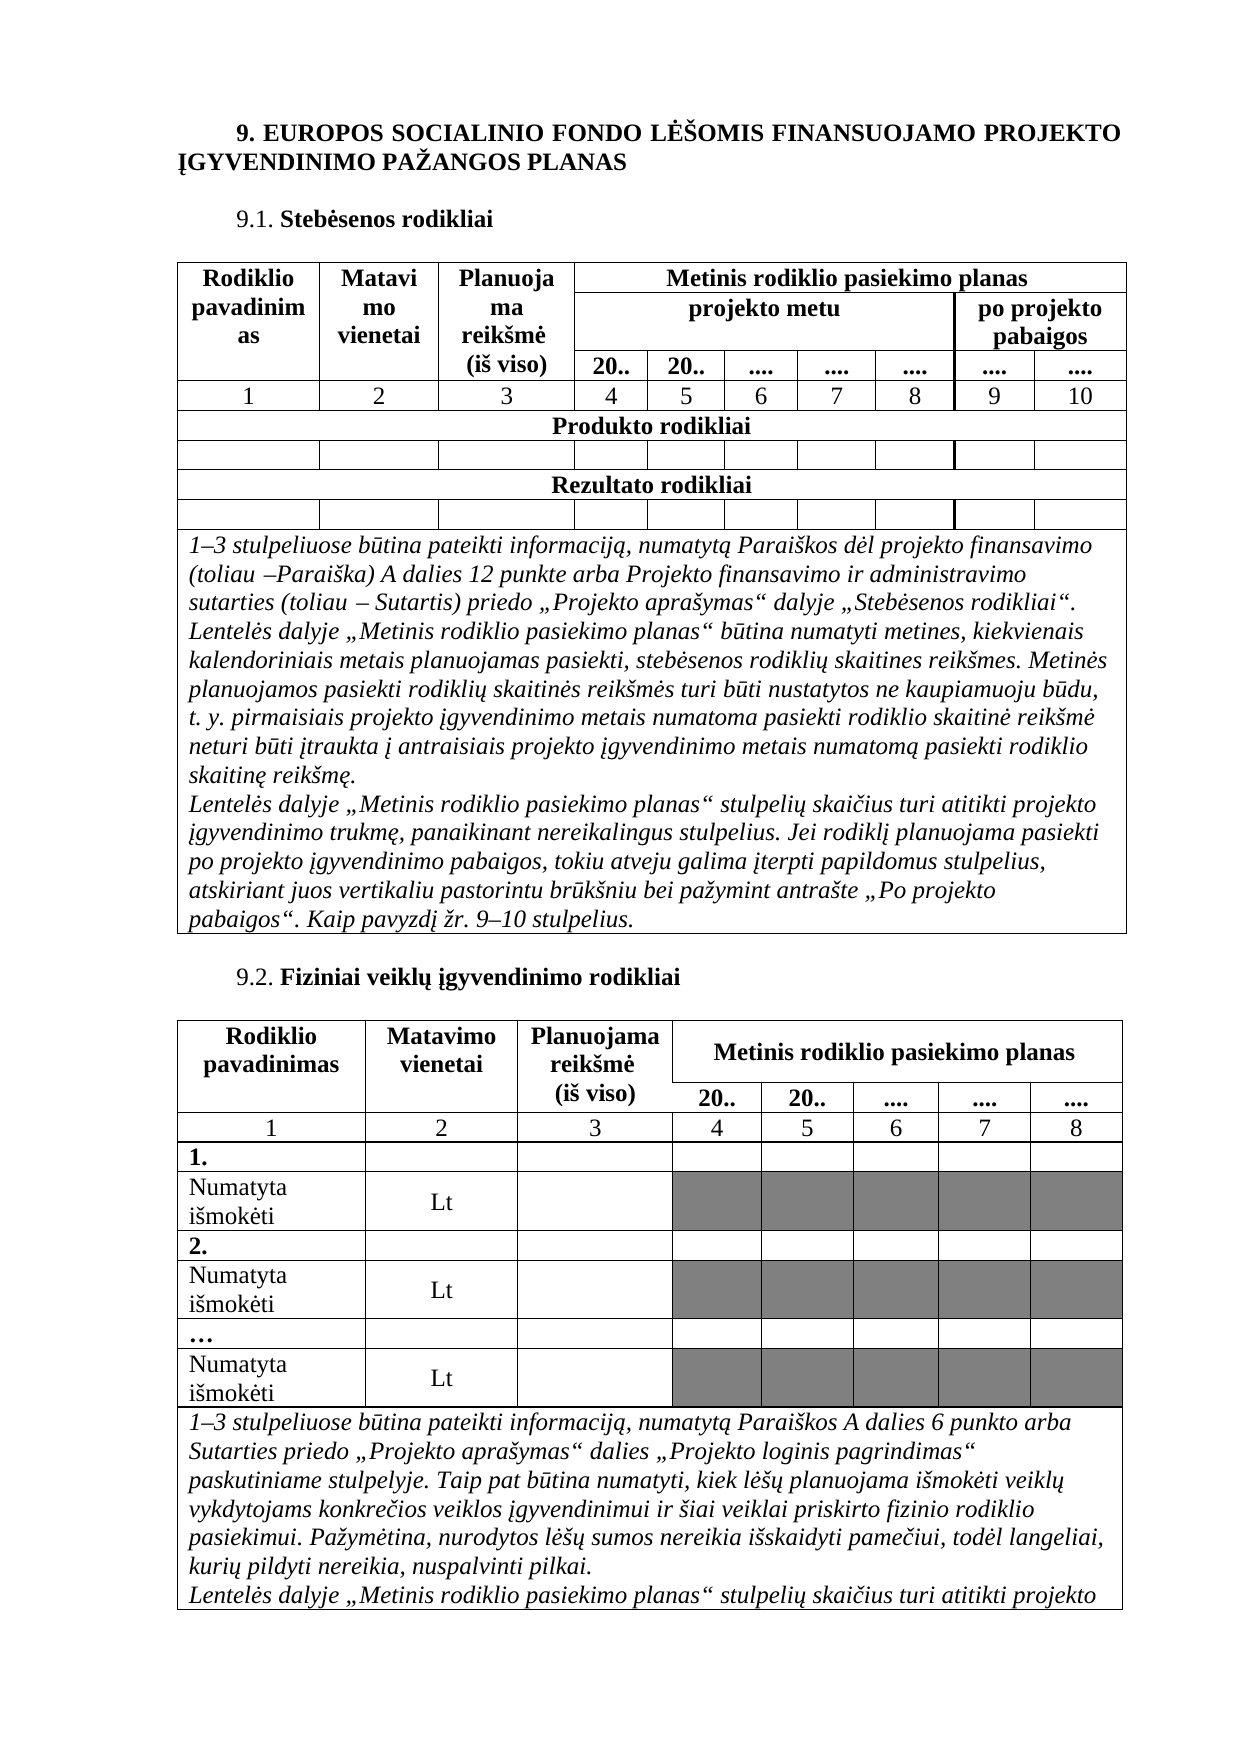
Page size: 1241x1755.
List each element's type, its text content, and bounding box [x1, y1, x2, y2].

table_cell [798, 441, 875, 469]
table_cell [178, 500, 319, 529]
table_cell [854, 1349, 938, 1406]
table_cell Lt [366, 1261, 517, 1318]
table_cell 1 [178, 381, 319, 410]
table_header Matavimo vienetai [366, 1021, 517, 1112]
table_cell .... [1035, 351, 1126, 380]
table_cell [366, 1143, 517, 1171]
table_cell 20.. [648, 351, 724, 380]
table_cell [854, 1261, 938, 1318]
table_cell 2 [366, 1113, 517, 1141]
table_cell [1031, 1231, 1122, 1259]
table_cell 20.. [673, 1083, 761, 1112]
table_cell 7 [939, 1113, 1030, 1141]
table_cell .... [956, 351, 1034, 380]
table_cell .... [798, 351, 875, 380]
table_cell [1031, 1172, 1122, 1230]
table_cell [1031, 1349, 1122, 1406]
table_cell [518, 1349, 672, 1406]
table_cell 5 [762, 1113, 853, 1141]
table_cell [648, 500, 724, 529]
table_cell 1. [178, 1143, 365, 1171]
table_cell .... [1031, 1083, 1122, 1112]
table_cell [1035, 441, 1126, 469]
table_cell [178, 441, 319, 469]
table_cell [956, 441, 1034, 469]
table_cell [575, 500, 647, 529]
table_cell [939, 1143, 1030, 1171]
table_cell [575, 441, 647, 469]
table_cell 20.. [762, 1083, 853, 1112]
table_cell [939, 1349, 1030, 1406]
table_cell 8 [1031, 1113, 1122, 1141]
table_cell 3 [518, 1113, 672, 1141]
table_header Rodiklio pavadinimas [178, 263, 319, 380]
table_cell [673, 1261, 761, 1318]
table_cell [854, 1143, 938, 1171]
table_cell [673, 1143, 761, 1171]
table_cell Produkto rodikliai [178, 411, 1126, 439]
table_cell [673, 1319, 761, 1348]
table_header Planuojama reikšmė (iš viso) [518, 1021, 673, 1112]
table_cell … [178, 1319, 365, 1348]
table_header Metinis rodiklio pasiekimo planas [673, 1021, 1122, 1082]
table_cell 9 [956, 381, 1034, 410]
table_cell [939, 1261, 1030, 1318]
table_cell 5 [648, 381, 724, 410]
table_cell [439, 500, 574, 529]
table_cell 3 [439, 381, 574, 410]
table_cell 20.. [575, 351, 647, 380]
table_cell 1–3 stulpeliuose būtina pateikti informaciją, numatytą Paraiškos A dalies 6 punkto arba Sutarties priedo „Projekto aprašymas“ dalies „Projekto loginis pagrindimas“ paskutiniame stulpelyje. Taip pat būtina numatyti, kiek lėšų planuojama išmokėti veiklų vykdytojams konkrečios veiklos įgyvendinimui ir šiai veiklai priskirto fizinio rodiklio pasiekimui. Pažymėtina, nurodytos lėšų sumos nereikia išskaidyti pamečiui, todėl langeliai, kurių pildyti nereikia, nuspalvinti pilkai. Lentelės dalyje „Metinis rodiklio pasiekimo planas“ stulpelių skaičius turi atitikti projekto [178, 1408, 1122, 1609]
table_cell 10 [1035, 381, 1126, 410]
table_cell [762, 1143, 853, 1171]
text 9.1. Stebėsenos rodikliai [177, 204, 1122, 233]
table_cell [1031, 1261, 1122, 1318]
table_cell [673, 1349, 761, 1406]
table_cell 8 [876, 381, 953, 410]
table_cell Numatyta išmokėti [178, 1349, 365, 1406]
table_cell [854, 1231, 938, 1259]
table_cell [673, 1172, 761, 1230]
table_cell [1031, 1143, 1122, 1171]
table_cell [876, 441, 953, 469]
table_cell [854, 1319, 938, 1348]
table_cell [320, 441, 438, 469]
table_cell [762, 1261, 853, 1318]
table_cell po projekto pabaigos [956, 293, 1126, 350]
table_cell [798, 500, 875, 529]
table_header Matavimo vienetai [320, 263, 438, 380]
table_cell [518, 1172, 672, 1230]
table_cell [725, 441, 797, 469]
table_cell [939, 1172, 1030, 1230]
table_cell [518, 1261, 672, 1318]
table_header Rodiklio pavadinimas [178, 1021, 365, 1112]
table_cell .... [876, 351, 953, 380]
table_cell .... [854, 1083, 938, 1112]
table_cell [648, 441, 724, 469]
table_cell 2. [178, 1231, 365, 1259]
table_cell [762, 1319, 853, 1348]
table_cell [518, 1319, 672, 1348]
table_cell [876, 500, 953, 529]
table_cell 7 [798, 381, 875, 410]
table_cell [762, 1231, 853, 1259]
table_cell projekto metu [575, 293, 953, 350]
table_cell .... [939, 1083, 1030, 1112]
table_cell 6 [854, 1113, 938, 1141]
table_cell [854, 1172, 938, 1230]
table_cell [762, 1349, 853, 1406]
table_cell [1035, 500, 1126, 529]
table_cell [725, 500, 797, 529]
text 9. EUROPOS SOCIALINIO FONDO LĖŠOMIS FINANSUOJAMO PROJEKTO ĮGYVENDINIMO PAŽANGOS PLANAS [177, 118, 1122, 176]
table_header Metinis rodiklio pasiekimo planas [575, 263, 1126, 292]
table_cell Numatyta išmokėti [178, 1172, 365, 1230]
table_cell Lt [366, 1172, 517, 1230]
table_cell 6 [725, 381, 797, 410]
table_cell [762, 1172, 853, 1230]
table_cell 1 [178, 1113, 365, 1141]
table_cell [939, 1319, 1030, 1348]
table_cell [366, 1319, 517, 1348]
table_cell [366, 1231, 517, 1259]
table_cell [956, 500, 1034, 529]
table_cell 1–3 stulpeliuose būtina pateikti informaciją, numatytą Paraiškos dėl projekto finansavimo (toliau –Paraiška) A dalies 12 punkte arba Projekto finansavimo ir administravimo sutarties (toliau – Sutartis) priedo „Projekto aprašymas“ dalyje „Stebėsenos rodikliai“. Lentelės dalyje „Metinis rodiklio pasiekimo planas“ būtina numatyti metines, kiekvienais kalendoriniais metais planuojamas pasiekti, stebėsenos rodiklių skaitines reikšmes. Metinės planuojamos pasiekti rodiklių skaitinės reikšmės turi būti nustatytos ne kaupiamuoju būdu, t. y. pirmaisiais projekto įgyvendinimo metais numatoma pasiekti rodiklio skaitinė reikšmė neturi būti įtraukta į antraisiais projekto įgyvendinimo metais numatomą pasiekti rodiklio skaitinę reikšmę. Lentelės dalyje „Metinis rodiklio pasiekimo planas“ stulpelių skaičius turi atitikti projekto įgyvendinimo trukmę, panaikinant nereikalingus stulpelius. Jei rodiklį planuojama pasiekti po projekto įgyvendinimo pabaigos, tokiu atveju galima įterpti papildomus stulpelius, atskiriant juos vertikaliu pastorintu brūkšniu bei pažymint antrašte „Po projekto pabaigos“. Kaip pavyzdį žr. 9–10 stulpelius. [178, 530, 1126, 932]
table_header Planuojama reikšmė (iš viso) [439, 263, 574, 380]
table_cell [1031, 1319, 1122, 1348]
table_cell Rezultato rodikliai [178, 470, 1126, 499]
table_cell Numatyta išmokėti [178, 1261, 365, 1318]
table_cell [518, 1143, 672, 1171]
text 9.2. Fiziniai veiklų įgyvendinimo rodikliai [177, 962, 1122, 991]
table_cell [518, 1231, 672, 1259]
table_cell [439, 441, 574, 469]
table_cell [320, 500, 438, 529]
table_cell 4 [673, 1113, 761, 1141]
table_cell .... [725, 351, 797, 380]
table_cell 2 [320, 381, 438, 410]
table_cell Lt [366, 1349, 517, 1406]
table_cell 4 [575, 381, 647, 410]
table_cell [939, 1231, 1030, 1259]
table_cell [673, 1231, 761, 1259]
